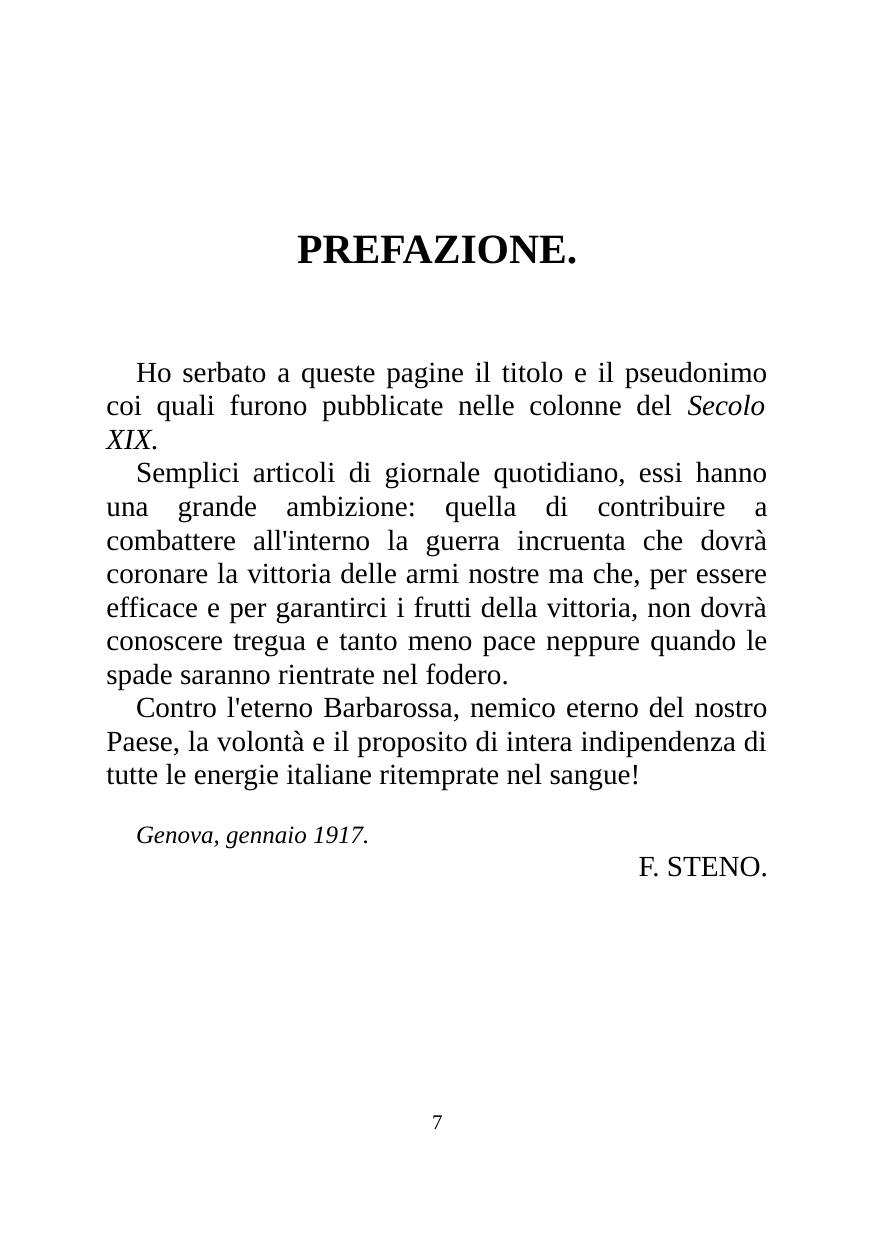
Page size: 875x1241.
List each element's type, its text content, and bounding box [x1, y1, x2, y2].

text Ho serbato a queste pagine il titolo e il pseudonimo coi quali furono pubblicate nelle colonne del Secolo XIX. [106, 355, 768, 456]
text Semplici articoli di giornale quotidiano, essi hanno una grande ambizione: quella di contribuire a combattere all'interno la guerra incruenta che dovrà coronare la vittoria delle armi nostre ma che, per essere efficace e per garantirci i frutti della vittoria, non dovrà conoscere tregua e tanto meno pace neppure quando le spade saranno rientrate nel fodero. [106, 456, 768, 690]
text Genova, gennaio 1917. [106, 821, 768, 849]
text Contro l'eterno Barbarossa, nemico eterno del nostro Paese, la volontà e il proposito di intera indipendenza di tutte le energie italiane ritemprate nel sangue! [106, 690, 768, 791]
text F. STENO. [106, 849, 768, 883]
subtitle PREFAZIONE. [106, 224, 768, 272]
